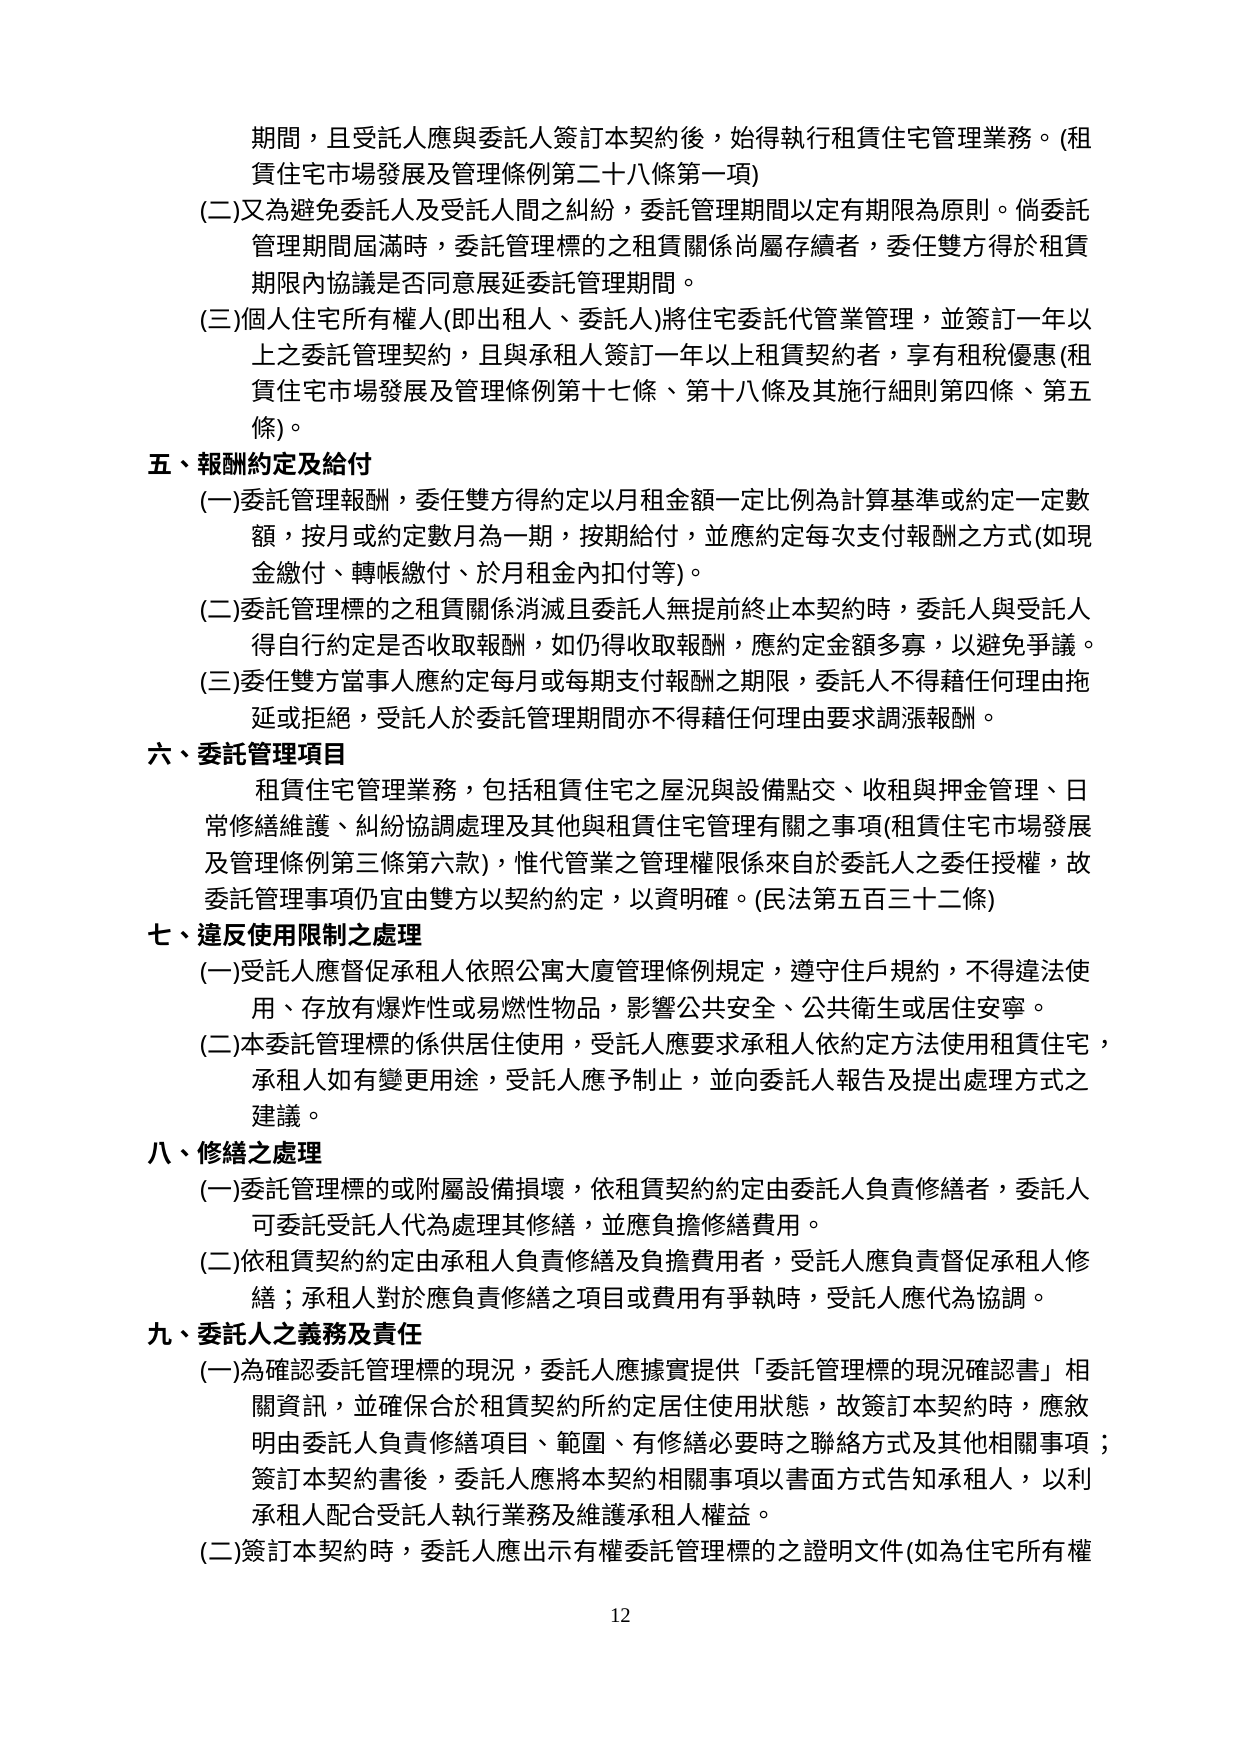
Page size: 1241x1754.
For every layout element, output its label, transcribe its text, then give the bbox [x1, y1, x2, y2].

text 期間，且受託人應與委託人簽訂本契約後，始得執行租賃住宅管理業務。(租賃住宅市場發展及管理條例第二十八條第一項) [200, 118, 1092, 191]
text 八、修繕之處理 [148, 1133, 1092, 1169]
text (一)委託管理標的或附屬設備損壞，依租賃契約約定由委託人負責修繕者，委託人可委託受託人代為處理其修繕，並應負擔修繕費用。 [200, 1169, 1092, 1242]
text 七、違反使用限制之處理 [148, 916, 1092, 952]
text (三)個人住宅所有權人(即出租人、委託人)將住宅委託代管業管理，並簽訂一年以上之委託管理契約，且與承租人簽訂一年以上租賃契約者，享有租稅優惠(租賃住宅市場發展及管理條例第十七條、第十八條及其施行細則第四條、第五條)。 [200, 299, 1092, 444]
text (二)委託管理標的之租賃關係消滅且委託人無提前終止本契約時，委託人與受託人得自行約定是否收取報酬，如仍得收取報酬，應約定金額多寡，以避免爭議。 [200, 589, 1092, 662]
text (二)本委託管理標的係供居住使用，受託人應要求承租人依約定方法使用租賃住宅，承租人如有變更用途，受託人應予制止，並向委託人報告及提出處理方式之建議。 [200, 1024, 1092, 1133]
text (二)又為避免委託人及受託人間之糾紛，委託管理期間以定有期限為原則。倘委託管理期間屆滿時，委託管理標的之租賃關係尚屬存續者，委任雙方得於租賃期限內協議是否同意展延委託管理期間。 [200, 191, 1092, 299]
text (一)受託人應督促承租人依照公寓大廈管理條例規定，遵守住戶規約，不得違法使用、存放有爆炸性或易燃性物品，影響公共安全、公共衛生或居住安寧。 [200, 952, 1092, 1024]
text 六、委託管理項目 [148, 734, 1092, 771]
text (二)依租賃契約約定由承租人負責修繕及負擔費用者，受託人應負責督促承租人修繕；承租人對於應負責修繕之項目或費用有爭執時，受託人應代為協調。 [200, 1242, 1092, 1314]
text 五、報酬約定及給付 [148, 444, 1092, 481]
text 九、委託人之義務及責任 [148, 1314, 1092, 1351]
text (三)委任雙方當事人應約定每月或每期支付報酬之期限，委託人不得藉任何理由拖延或拒絕，受託人於委託管理期間亦不得藉任何理由要求調漲報酬。 [200, 662, 1092, 734]
text 租賃住宅管理業務，包括租賃住宅之屋況與設備點交、收租與押金管理、日常修繕維護、糾紛協調處理及其他與租賃住宅管理有關之事項(租賃住宅市場發展及管理條例第三條第六款)，惟代管業之管理權限係來自於委託人之委任授權，故委託管理事項仍宜由雙方以契約約定，以資明確。(民法第五百三十二條) [204, 771, 1092, 916]
text (一)委託管理報酬，委任雙方得約定以月租金額一定比例為計算基準或約定一定數額，按月或約定數月為一期，按期給付，並應約定每次支付報酬之方式(如現金繳付、轉帳繳付、於月租金內扣付等)。 [200, 481, 1092, 589]
text (一)為確認委託管理標的現況，委託人應據實提供「委託管理標的現況確認書」相關資訊，並確保合於租賃契約所約定居住使用狀態，故簽訂本契約時，應敘明由委託人負責修繕項目、範圍、有修繕必要時之聯絡方式及其他相關事項；簽訂本契約書後，委託人應將本契約相關事項以書面方式告知承租人，以利承租人配合受託人執行業務及維護承租人權益。 [200, 1351, 1092, 1532]
text (二)簽訂本契約時，委託人應出示有權委託管理標的之證明文件(如為住宅所有權 [200, 1532, 1092, 1568]
